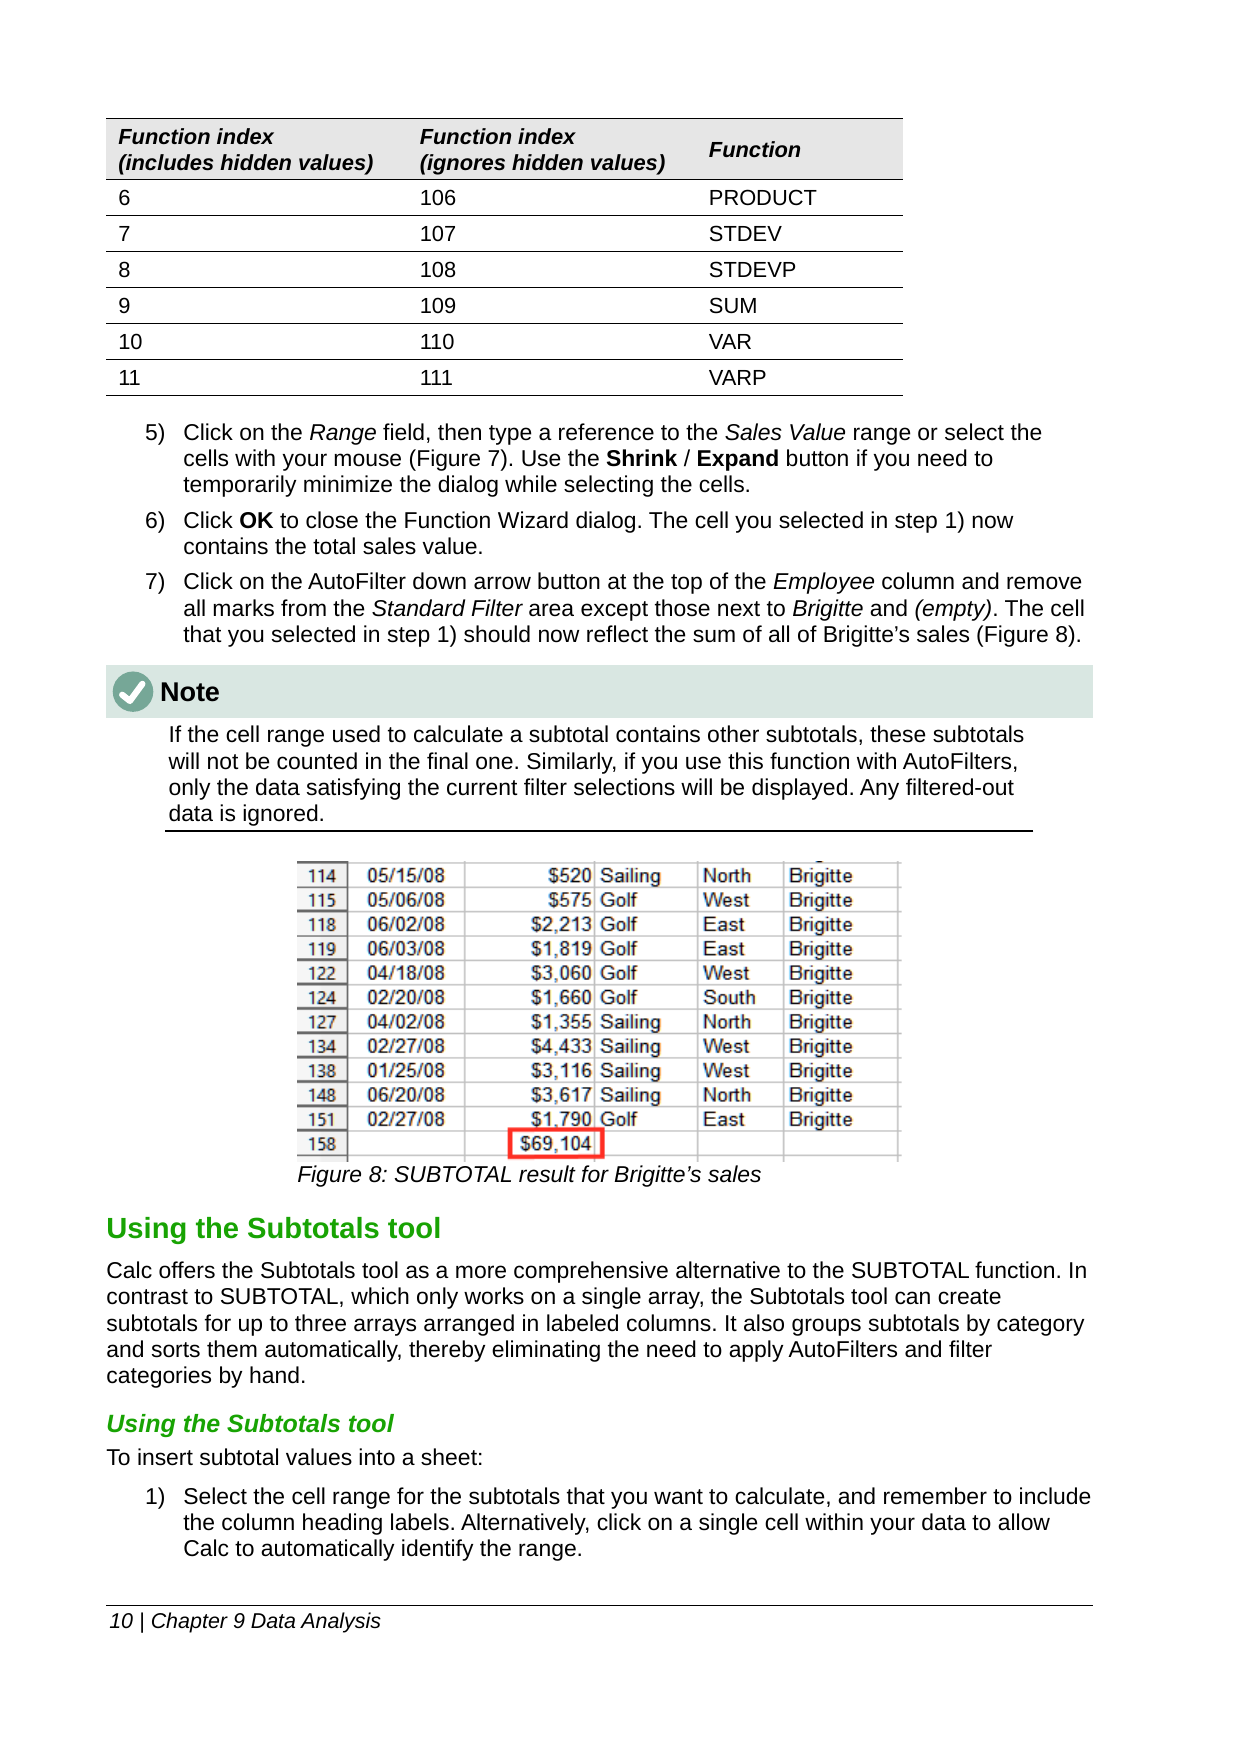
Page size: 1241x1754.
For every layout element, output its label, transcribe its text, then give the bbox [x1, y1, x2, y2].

table_cell 110 [408, 324, 697, 359]
text Calc offers the Subtotals tool as a more comprehensive alternative to the SUBTOTAL function. In contrast to SUBTOTAL, which only works on a single array, the Subtotals tool can create subtotals for up to three arrays arranged in labeled columns. It also groups subtotals by category and sorts them automatically, thereby eliminating the need to apply AutoFilters and filter categories by hand. [106, 1257, 1093, 1388]
table_cell 111 [408, 360, 697, 395]
table_cell 10 [106, 324, 408, 359]
table_cell VARP [697, 360, 903, 395]
subtitle Using the Subtotals tool [106, 1211, 1093, 1245]
table_cell 109 [408, 288, 697, 323]
table_cell STDEV [697, 216, 903, 251]
table_header Function index (includes hidden values) [106, 119, 408, 179]
picture [297, 861, 902, 1162]
list Click OK to close the Function Wizard dialog. The cell you selected in step 1 now contains the total sales value. [165, 507, 1093, 559]
table_cell STDEVP [697, 252, 903, 287]
table_cell 7 [106, 216, 408, 251]
table_cell 9 [106, 288, 408, 323]
list Click on the Range field, then type a reference to the Sales Value range or select the cells with your mouse (Figure 7). Use the Shrink / Expand button if you need to temporarily minimize the dialog while selecting the cells. [165, 419, 1093, 498]
table_cell SUM [697, 288, 903, 323]
table_cell 8 [106, 252, 408, 287]
subtitle Using the Subtotals tool [106, 1409, 1093, 1438]
table_cell VAR [697, 324, 903, 359]
table_cell 6 [106, 180, 408, 215]
table_cell 106 [408, 180, 697, 215]
table_cell 108 [408, 252, 697, 287]
table_header Function [697, 119, 903, 179]
subtitle Note [106, 665, 1093, 718]
table_header Function index (ignores hidden values) [408, 119, 697, 179]
table_cell PRODUCT [697, 180, 903, 215]
list Select the cell range for the subtotals that you want to calculate, and remember to include the column heading labels. Alternatively, click on a single cell within your data to allow Calc to automatically identify the range. [165, 1483, 1093, 1562]
list Click on the AutoFilter down arrow button at the top of the Employee column and remove all marks from the Standard Filter area except those next to Brigitte and (empty). The cell that you selected in step 1 should now reflect the sum of all of Brigitte’s sales (Figure 8). [165, 568, 1093, 647]
text Figure 8: SUBTOTAL result for Brigitte’s sales [297, 1162, 902, 1188]
table_cell 107 [408, 216, 697, 251]
text If the cell range used to calculate a subtotal contains other subtotals, these subtotals will not be counted in the final one. Similarly, if you use this function with AutoFilters, only the data satisfying the current filter selections will be displayed. Any filtered-out data is ignored. [165, 718, 1033, 830]
text To insert subtotal values into a sheet: [106, 1444, 1093, 1470]
table_cell 11 [106, 360, 408, 395]
